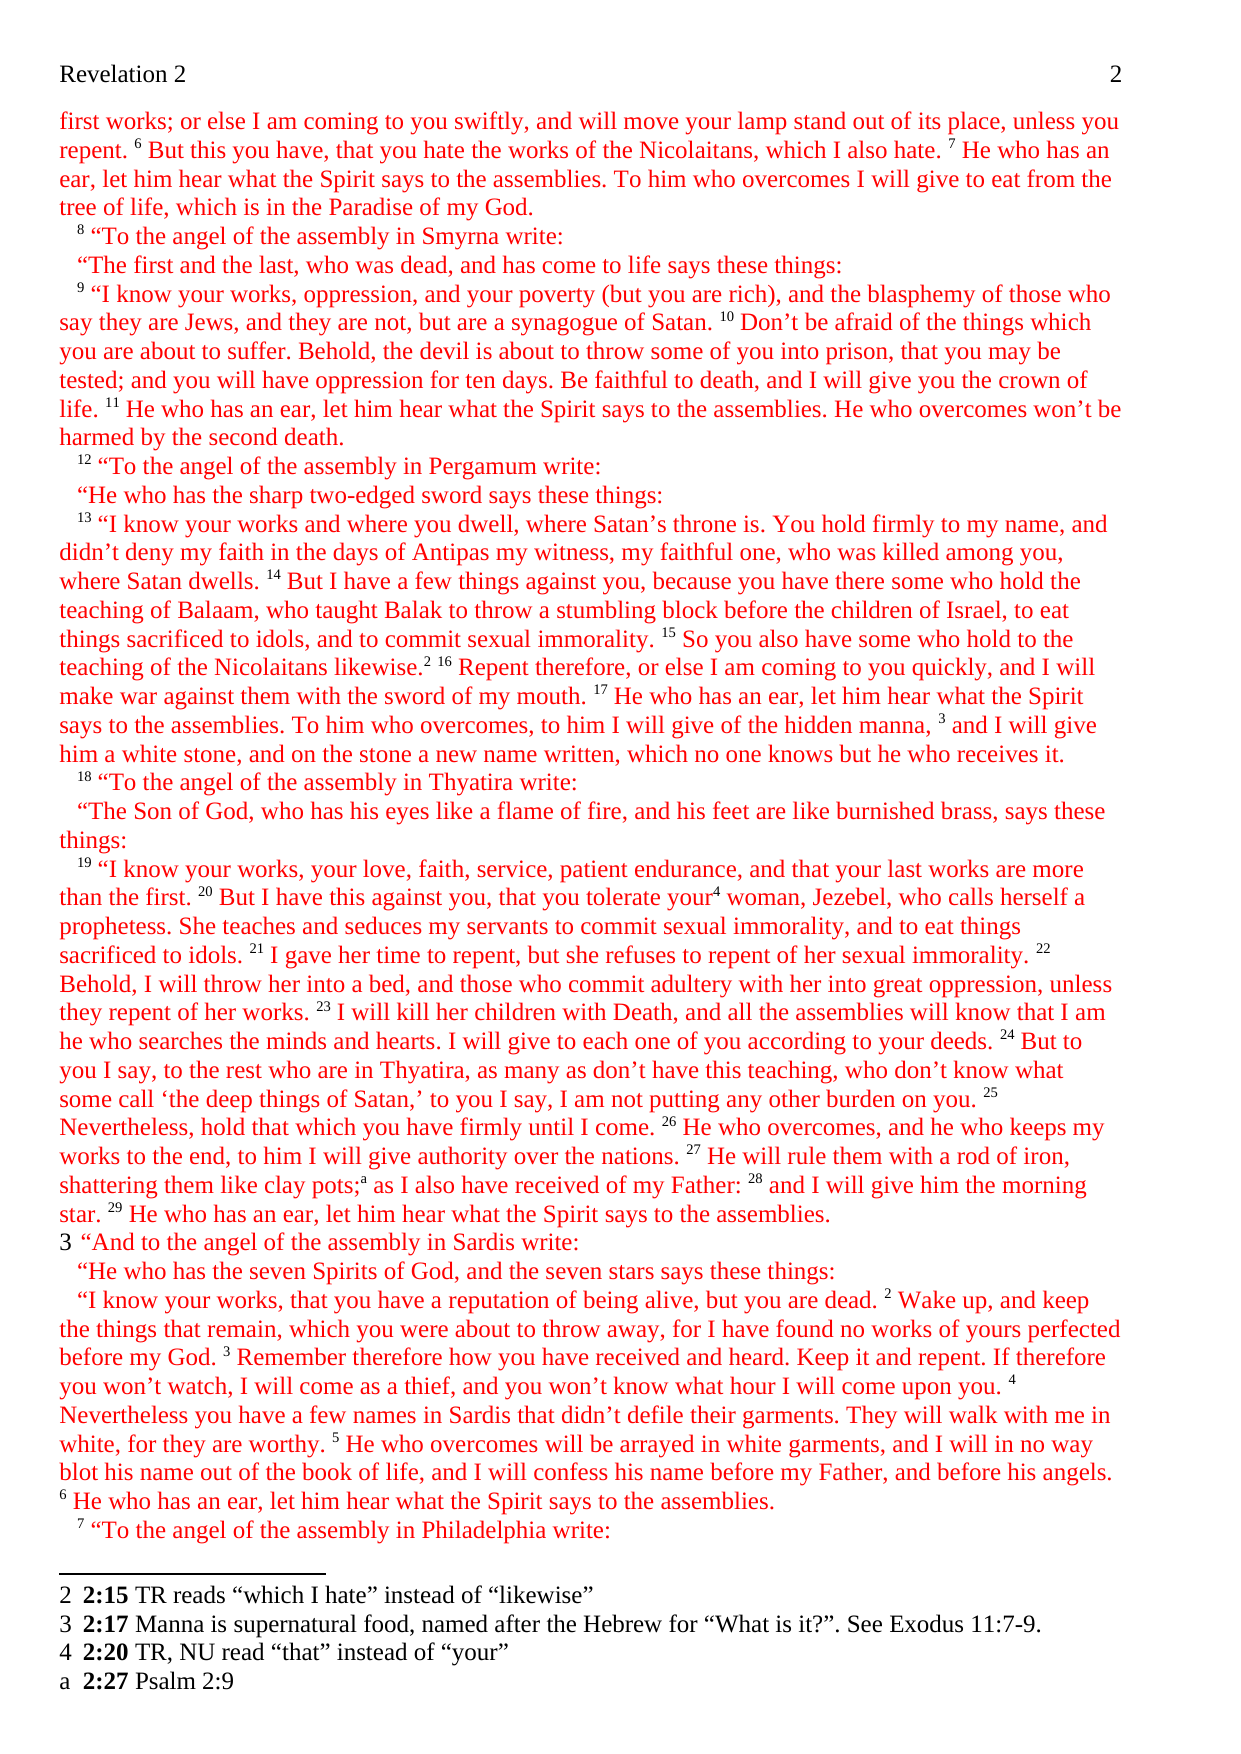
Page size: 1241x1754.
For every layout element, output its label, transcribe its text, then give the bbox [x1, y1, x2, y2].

text 9 “I know your works, oppression, and your poverty (but you are rich), and the blasphemy of those who say they are Jews, and they are not, but are a synagogue of Satan. 10 Don’t be afraid of the things which you are about to suffer. Behold, the devil is about to throw some of you into prison, that you may be tested; and you will have oppression for ten days. Be faithful to death, and I will give you the crown of life. 11 He who has an ear, let him hear what the Spirit says to the assemblies. He who overcomes won’t be harmed by the second death. [59, 279, 1122, 451]
text 18 “To the angel of the assembly in Thyatira write: [59, 767, 1122, 796]
text “I know your works, that you have a reputation of being alive, but you are dead. 2 Wake up, and keep the things that remain, which you were about to throw away, for I have found no works of yours perfected before my God. 3 Remember therefore how you have received and heard. Keep it and repent. If therefore you won’t watch, I will come as a thief, and you won’t know what hour I will come upon you. 4 Nevertheless you have a few names in Sardis that didn’t defile their garments. They will walk with me in white, for they are worthy. 5 He who overcomes will be arrayed in white garments, and I will in no way blot his name out of the book of life, and I will confess his name before my Father, and before his angels. 6 He who has an ear, let him hear what the Spirit says to the assemblies. [59, 1285, 1122, 1515]
text 13 “I know your works and where you dwell, where Satan’s throne is. You hold firmly to my name, and didn’t deny my faith in the days of Antipas my witness, my faithful one, who was killed among you, where Satan dwells. 14 But I have a few things against you, because you have there some who hold the teaching of Balaam, who taught Balak to throw a stumbling block before the children of Israel, to eat things sacrificed to idols, and to commit sexual immorality. 15 So you also have some who hold to the teaching of the Nicolaitans likewise. 16 Repent therefore, or else I am coming to you quickly, and I will make war against them with the sword of my mouth. 17 He who has an ear, let him hear what the Spirit says to the assemblies. To him who overcomes, to him I will give of the hidden manna, and I will give him a white stone, and on the stone a new name written, which no one knows but he who receives it. [59, 509, 1122, 767]
text first works; or else I am coming to you swiftly, and will move your lamp stand out of its place, unless you repent. 6 But this you have, that you hate the works of the Nicolaitans, which I also hate. 7 He who has an ear, let him hear what the Spirit says to the assemblies. To him who overcomes I will give to eat from the tree of life, which is in the Paradise of my God. [59, 106, 1122, 221]
text 8 “To the angel of the assembly in Smyrna write: [59, 221, 1122, 250]
text 7 “To the angel of the assembly in Philadelphia write: [59, 1515, 1122, 1544]
text “The first and the last, who was dead, and has come to life says these things: [59, 250, 1122, 279]
text 2:15 TR reads “which I hate” instead of “likewise” [59, 1580, 1122, 1609]
text 2:17 Manna is supernatural food, named after the Hebrew for “What is it?”. See Exodus 11:7-9. [59, 1609, 1122, 1637]
text 2:20 TR, NU read “that” instead of “your” [59, 1637, 1122, 1666]
text 3“And to the angel of the assembly in Sardis write: [59, 1227, 1122, 1256]
text 2:27 Psalm 2:9 [59, 1666, 1122, 1695]
text “The Son of God, who has his eyes like a flame of fire, and his feet are like burnished brass, says these things: [59, 796, 1122, 854]
text “He who has the sharp two-edged sword says these things: [59, 480, 1122, 509]
text 19 “I know your works, your love, faith, service, patient endurance, and that your last works are more than the first. 20 But I have this against you, that you tolerate your woman, Jezebel, who calls herself a prophetess. She teaches and seduces my servants to commit sexual immorality, and to eat things sacrificed to idols. 21 I gave her time to repent, but she refuses to repent of her sexual immorality. 22 Behold, I will throw her into a bed, and those who commit adultery with her into great oppression, unless they repent of her works. 23 I will kill her children with Death, and all the assemblies will know that I am he who searches the minds and hearts. I will give to each one of you according to your deeds. 24 But to you I say, to the rest who are in Thyatira, as many as don’t have this teaching, who don’t know what some call ‘the deep things of Satan,’ to you I say, I am not putting any other burden on you. 25 Nevertheless, hold that which you have firmly until I come. 26 He who overcomes, and he who keeps my works to the end, to him I will give authority over the nations. 27 He will rule them with a rod of iron, shattering them like clay pots; as I also have received of my Father: 28 and I will give him the morning star. 29 He who has an ear, let him hear what the Spirit says to the assemblies. [59, 854, 1122, 1227]
text 12 “To the angel of the assembly in Pergamum write: [59, 451, 1122, 480]
text “He who has the seven Spirits of God, and the seven stars says these things: [59, 1256, 1122, 1285]
